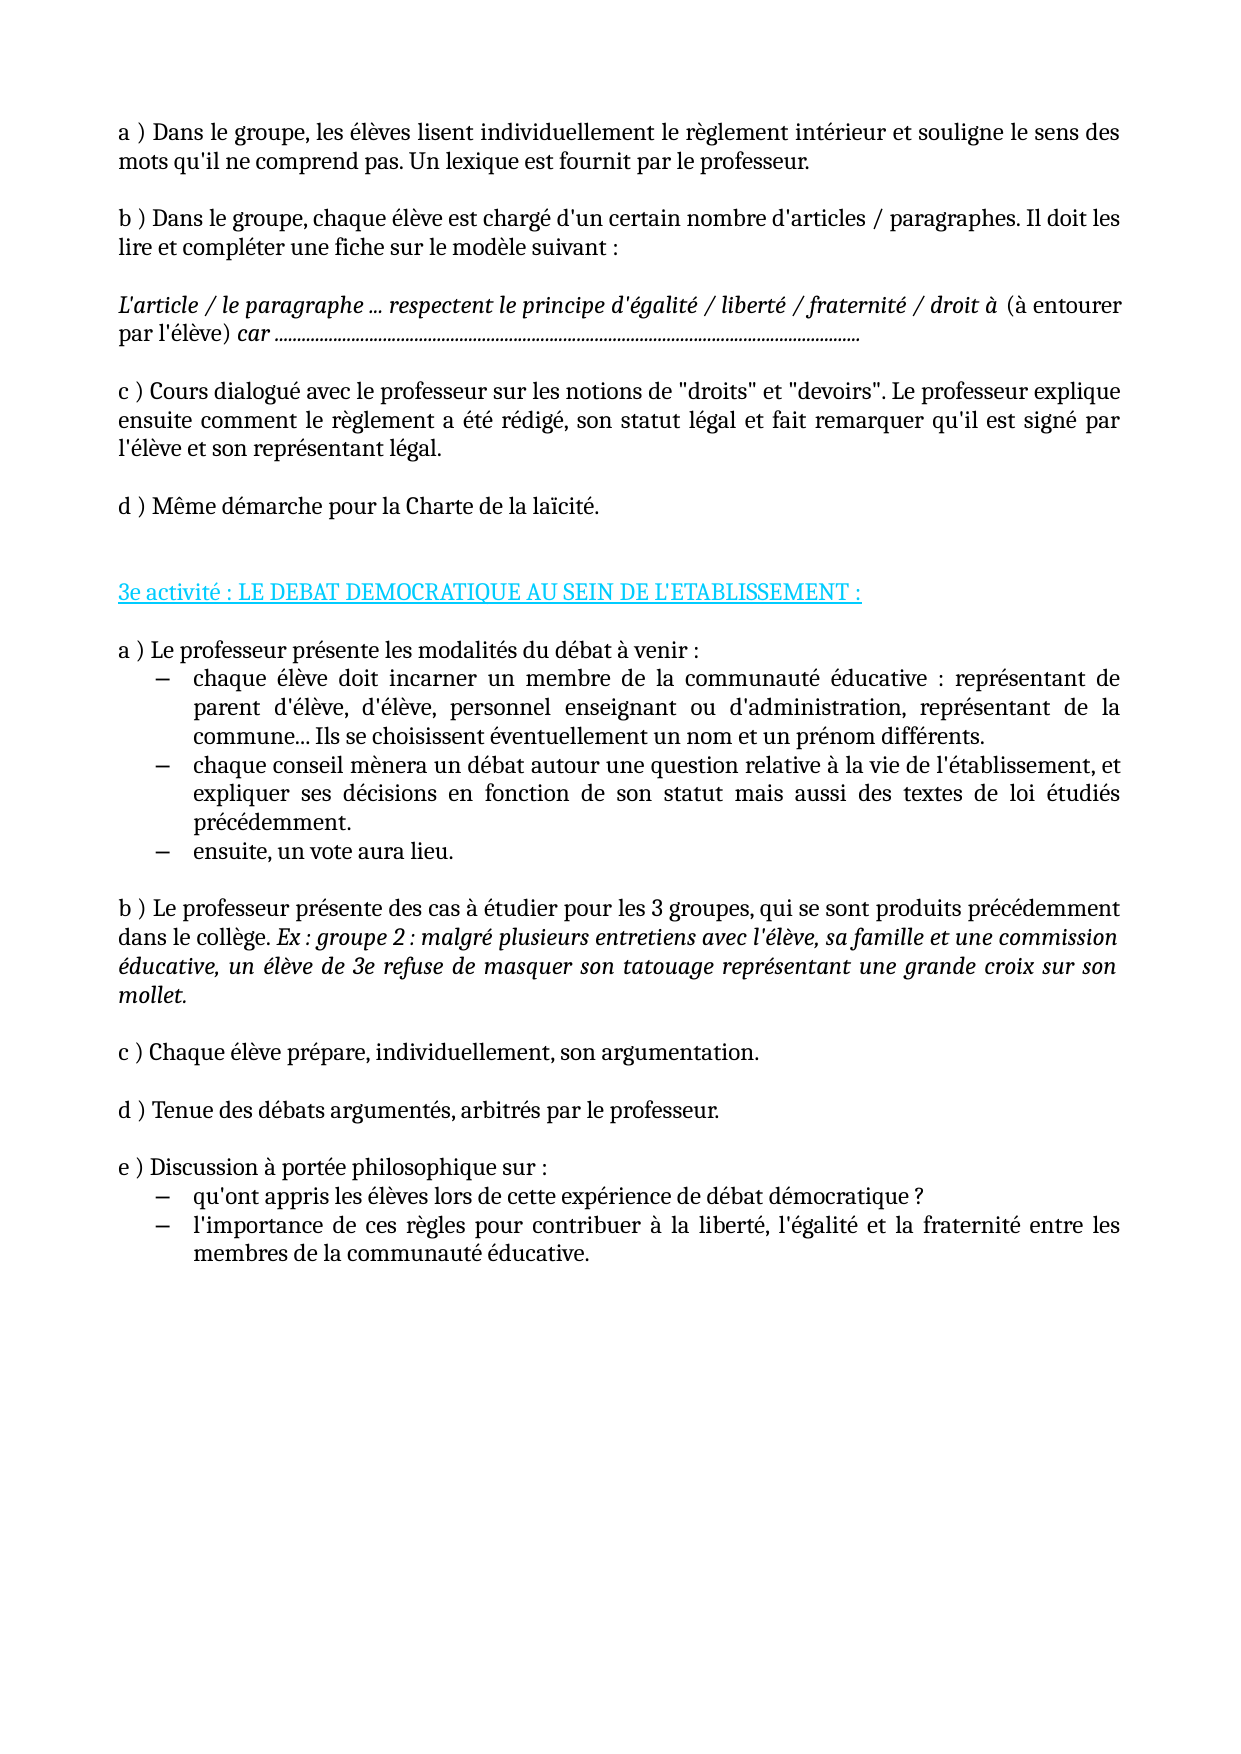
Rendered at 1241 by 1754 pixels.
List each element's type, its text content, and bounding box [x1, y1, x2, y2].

text b ) Dans le groupe, chaque élève est chargé d'un certain nombre d'articles / paragraphes. Il doit les lire et compléter une fiche sur le modèle suivant : [118, 204, 1122, 262]
text a ) Dans le groupe, les élèves lisent individuellement le règlement intérieur et souligne le sens des mots qu'il ne comprend pas. Un lexique est fournit par le professeur. [118, 118, 1122, 176]
text d ) Tenue des débats argumentés, arbitrés par le professeur. [118, 1096, 1122, 1124]
list chaque conseil mènera un débat autour une question relative à la vie de l'établissement, et expliquer ses décisions en fonction de son statut mais aussi des textes de loi étudiés précédemment. [156, 751, 1122, 837]
text 3e activité : LE DEBAT DEMOCRATIQUE AU SEIN DE L'ETABLISSEMENT : [118, 578, 1122, 607]
text L'article / le paragraphe ... respectent le principe d'égalité / liberté / fraternité / droit à (à entourer par l'élève) car .................................................................................................................................. [118, 291, 1122, 348]
text c ) Cours dialogué avec le professeur sur les notions de "droits" et "devoirs". Le professeur explique ensuite comment le règlement a été rédigé, son statut légal et fait remarquer qu'il est signé par l'élève et son représentant légal. [118, 377, 1122, 463]
list chaque élève doit incarner un membre de la communauté éducative : représentant de parent d'élève, d'élève, personnel enseignant ou d'administration, représentant de la commune... Ils se choisissent éventuellement un nom et un prénom différents. [156, 664, 1122, 751]
text b ) Le professeur présente des cas à étudier pour les 3 groupes, qui se sont produits précédemment dans le collège. Ex : groupe 2 : malgré plusieurs entretiens avec l'élève, sa famille et une commission éducative, un élève de 3e refuse de masquer son tatouage représentant une grande croix sur son mollet. [118, 894, 1122, 1009]
text c ) Chaque élève prépare, individuellement, son argumentation. [118, 1038, 1122, 1067]
text d ) Même démarche pour la Charte de la laïcité. [118, 492, 1122, 521]
text a ) Le professeur présente les modalités du débat à venir : [118, 636, 1122, 664]
list qu'ont appris les élèves lors de cette expérience de débat démocratique ? [156, 1182, 1122, 1211]
text e ) Discussion à portée philosophique sur : [118, 1153, 1122, 1182]
list ensuite, un vote aura lieu. [156, 837, 1122, 866]
list l'importance de ces règles pour contribuer à la liberté, l'égalité et la fraternité entre les membres de la communauté éducative. [156, 1211, 1122, 1268]
